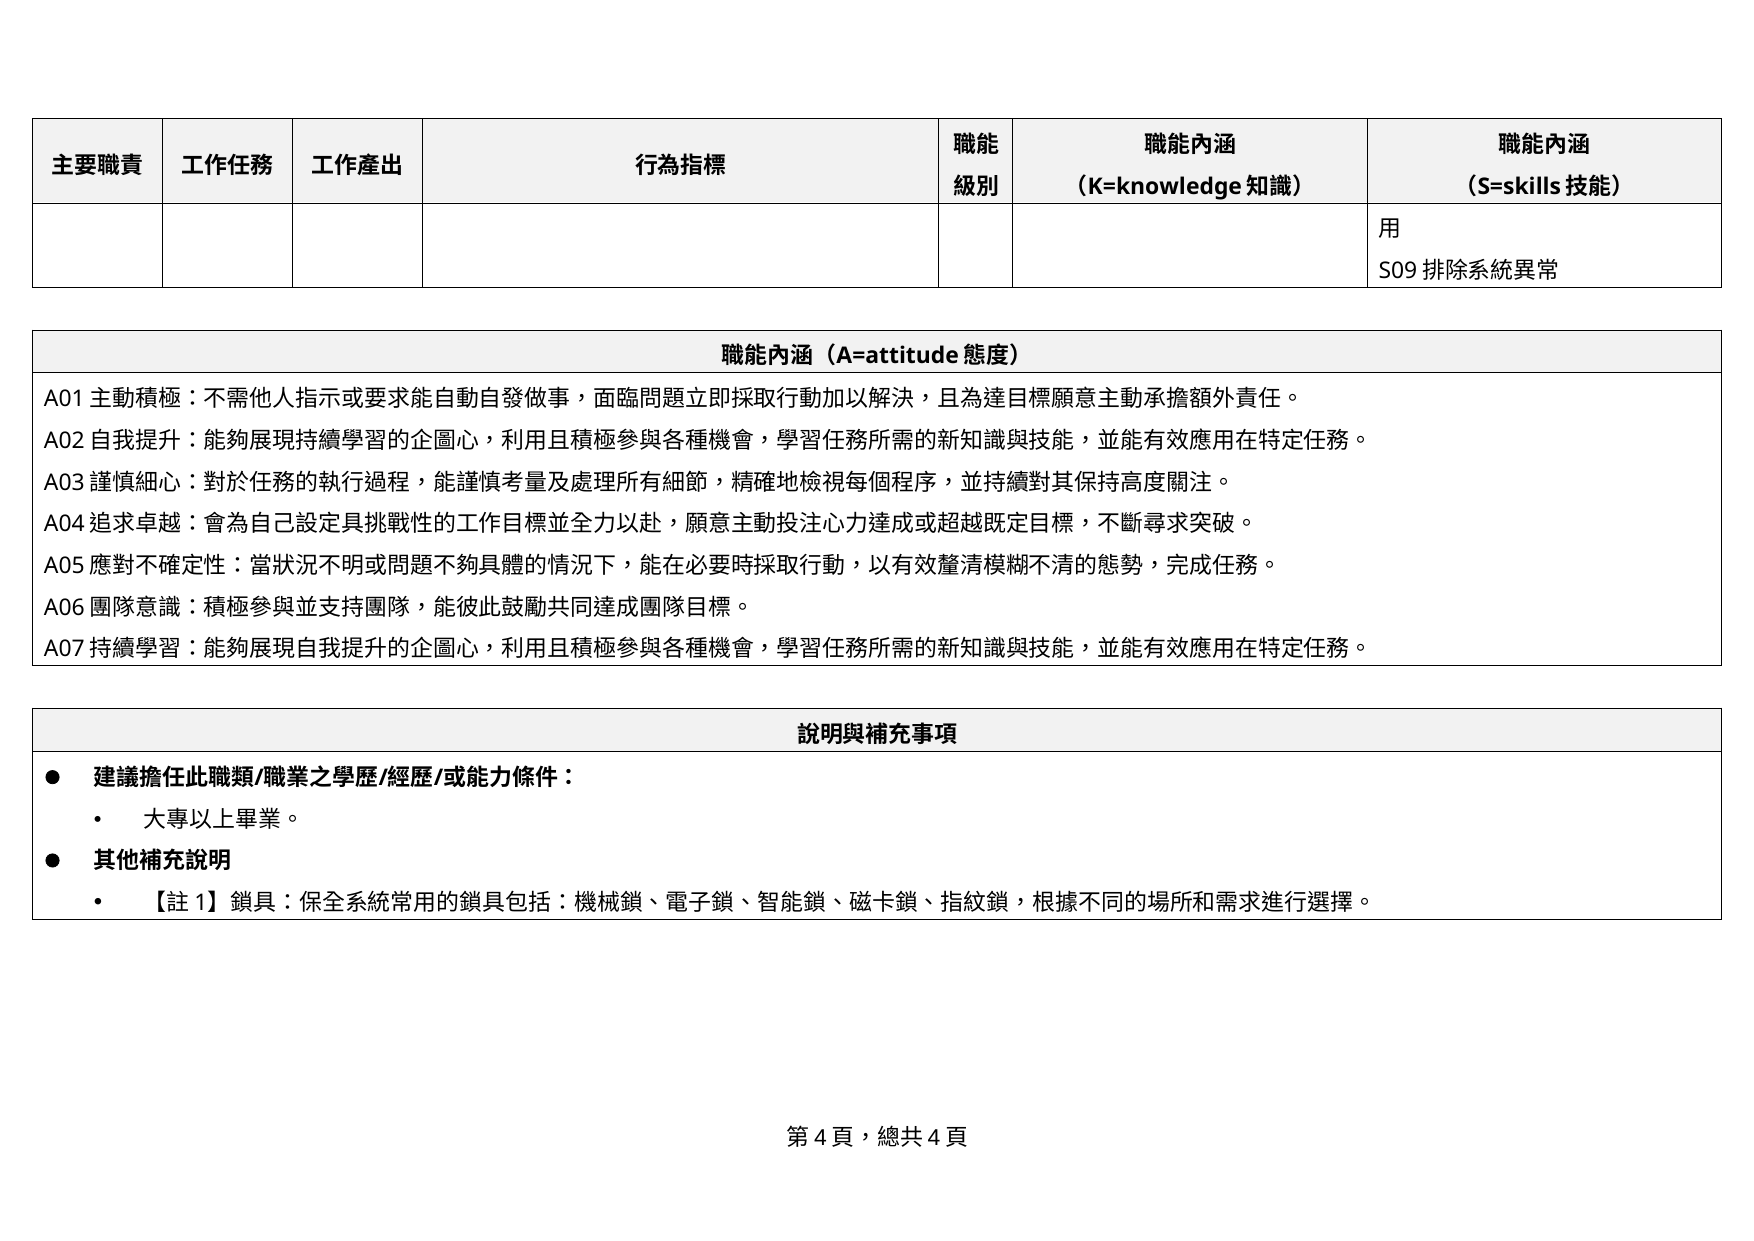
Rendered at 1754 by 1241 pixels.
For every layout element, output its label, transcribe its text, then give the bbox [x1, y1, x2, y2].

table_cell [1013, 204, 1367, 287]
table_cell [163, 204, 292, 287]
table_header 職能內涵 （S=skills技能） [1368, 119, 1721, 202]
table_header 說明與補充事項 [33, 709, 1721, 751]
table_cell [293, 204, 422, 287]
table_cell 建議擔任此職類/職業之學歷/經歷/或能力條件： 大專以上畢業。 其他補充說明 【註1】鎖具：保全系統常用的鎖具包括：機械鎖、電子鎖、智能鎖、磁卡鎖、指紋鎖，根據不同的場所和需求進行選擇。 [33, 752, 1721, 919]
table_cell [939, 204, 1012, 287]
table_header 工作任務 [163, 119, 292, 202]
table_cell [423, 204, 938, 287]
table_header 行為指標 [423, 119, 938, 202]
table_header 主要職責 [33, 119, 162, 202]
table_cell 用 S09排除系統異常 [1368, 204, 1721, 287]
table_header 職能 級別 [939, 119, 1012, 202]
table_header 職能內涵 （K=knowledge知識） [1013, 119, 1367, 202]
table_cell A01主動積極：不需他人指示或要求能自動自發做事，面臨問題立即採取行動加以解決，且為達目標願意主動承擔額外責任。 A02自我提升：能夠展現持續學習的企圖心，利用且積極參與各種機會，學習任務所需的新知識與技能，並能有效應用在特定任務。 A03謹慎細心：對於任務的執行過程，能謹慎考量及處理所有細節，精確地檢視每個程序，並持續對其保持高度關注。 A04追求卓越：會為自己設定具挑戰性的工作目標並全力以赴，願意主動投注心力達成或超越既定目標，不斷尋求突破。 A05應對不確定性：當狀況不明或問題不夠具體的情況下，能在必要時採取行動，以有效釐清模糊不清的態勢，完成任務。 A06團隊意識：積極參與並支持團隊，能彼此鼓勵共同達成團隊目標。 A07持續學習：能夠展現自我提升的企圖心，利用且積極參與各種機會，學習任務所需的新知識與技能，並能有效應用在特定任務。 [33, 373, 1721, 665]
table_header 工作產出 [293, 119, 422, 202]
table_header 職能內涵（A=attitude態度） [33, 331, 1721, 372]
